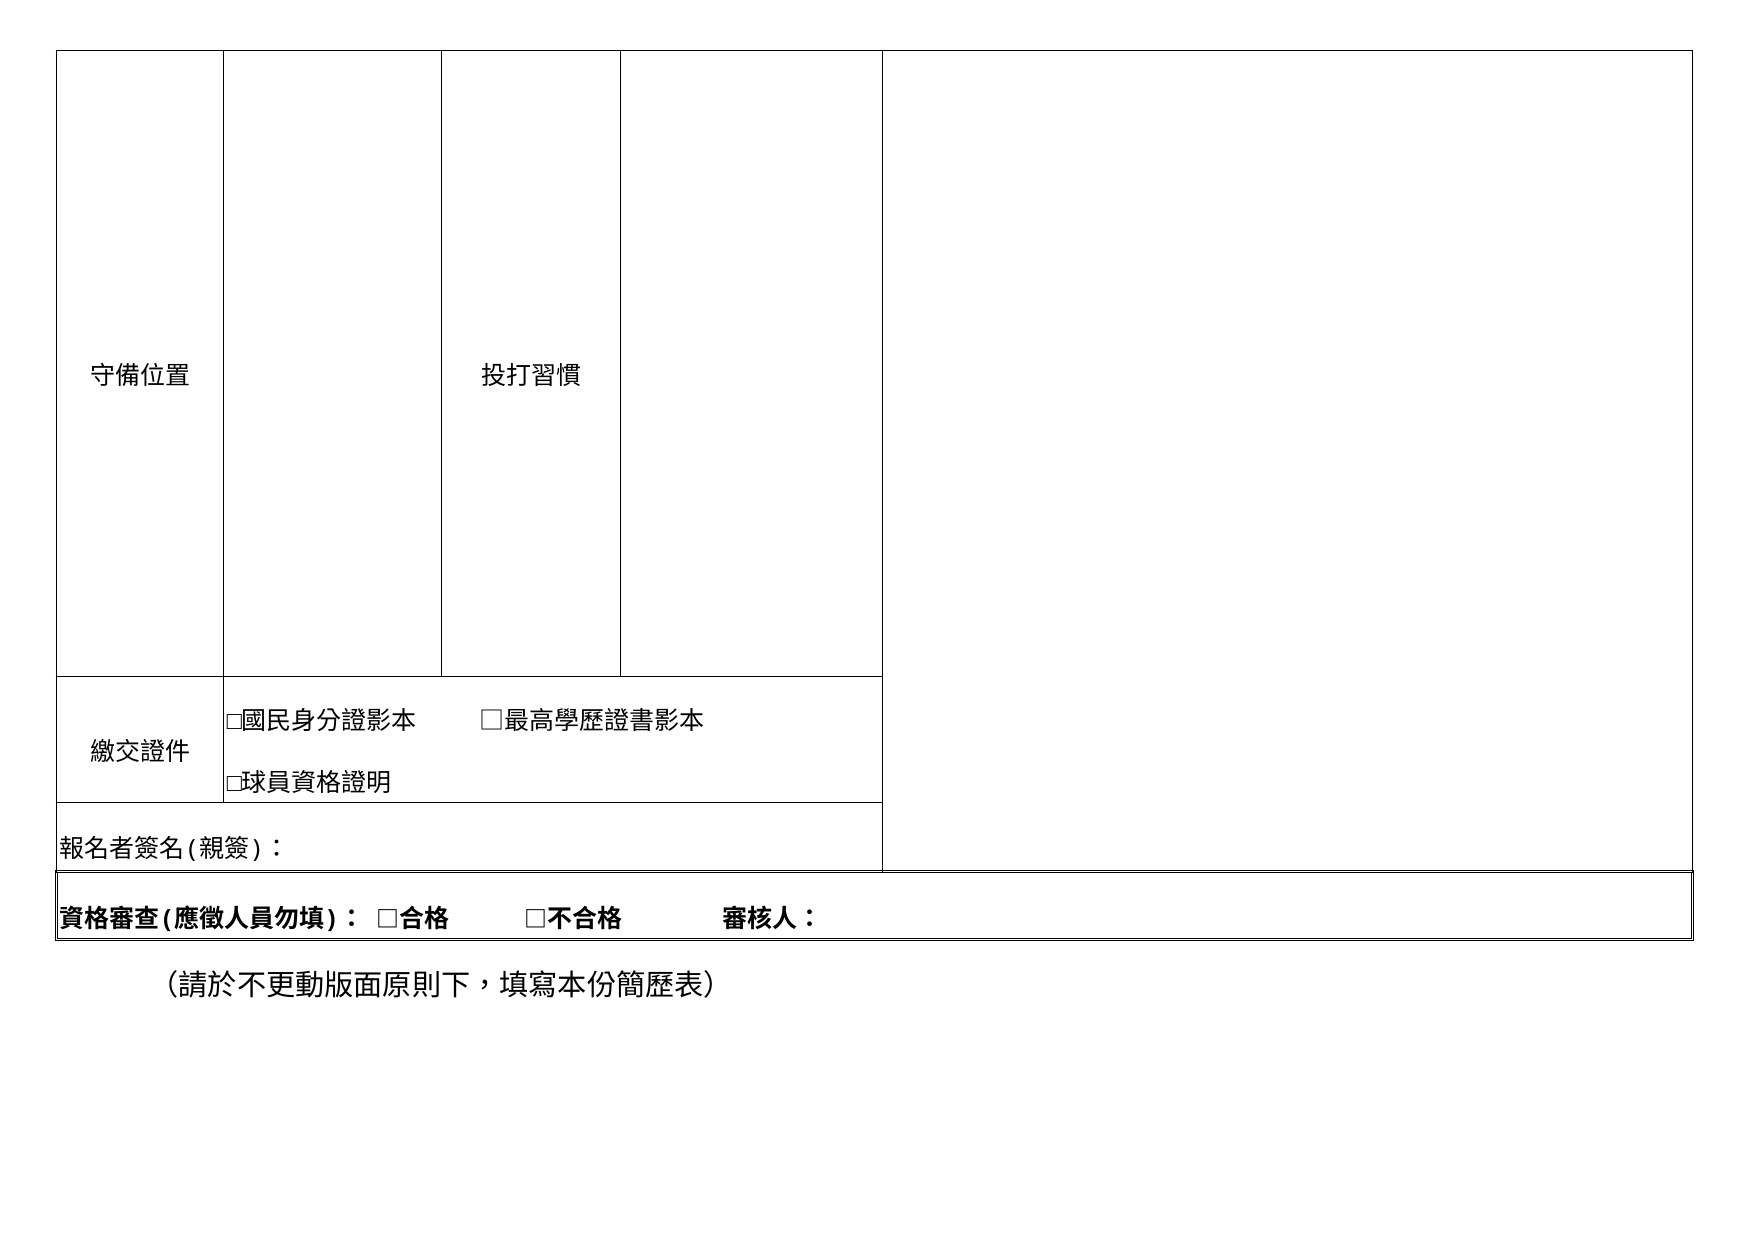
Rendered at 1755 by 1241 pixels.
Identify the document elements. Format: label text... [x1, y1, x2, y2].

table_cell 資格審查(應徵人員勿填)： □合格 □不合格 審核人： [58, 873, 1691, 938]
table_cell 投打習慣 [442, 51, 620, 676]
table_cell [883, 802, 1692, 870]
table_cell [621, 51, 882, 676]
table_cell 守備位置 [57, 51, 223, 676]
table_cell 報名者簽名(親簽)： [57, 803, 882, 870]
table_cell [1694, 870, 1698, 938]
table_cell [1693, 50, 1698, 676]
table_cell [1693, 676, 1698, 802]
table_cell [1693, 802, 1698, 870]
table_cell [224, 51, 441, 676]
table_cell 繳交證件 [57, 677, 223, 802]
table_cell [883, 51, 1692, 676]
table_cell [883, 676, 1692, 802]
text （請於不更動版面原則下，填寫本份簡歷表） [47, 941, 1707, 1004]
table_cell □國民身分證影本 □最高學歷證書影本 □球員資格證明 [224, 677, 882, 802]
